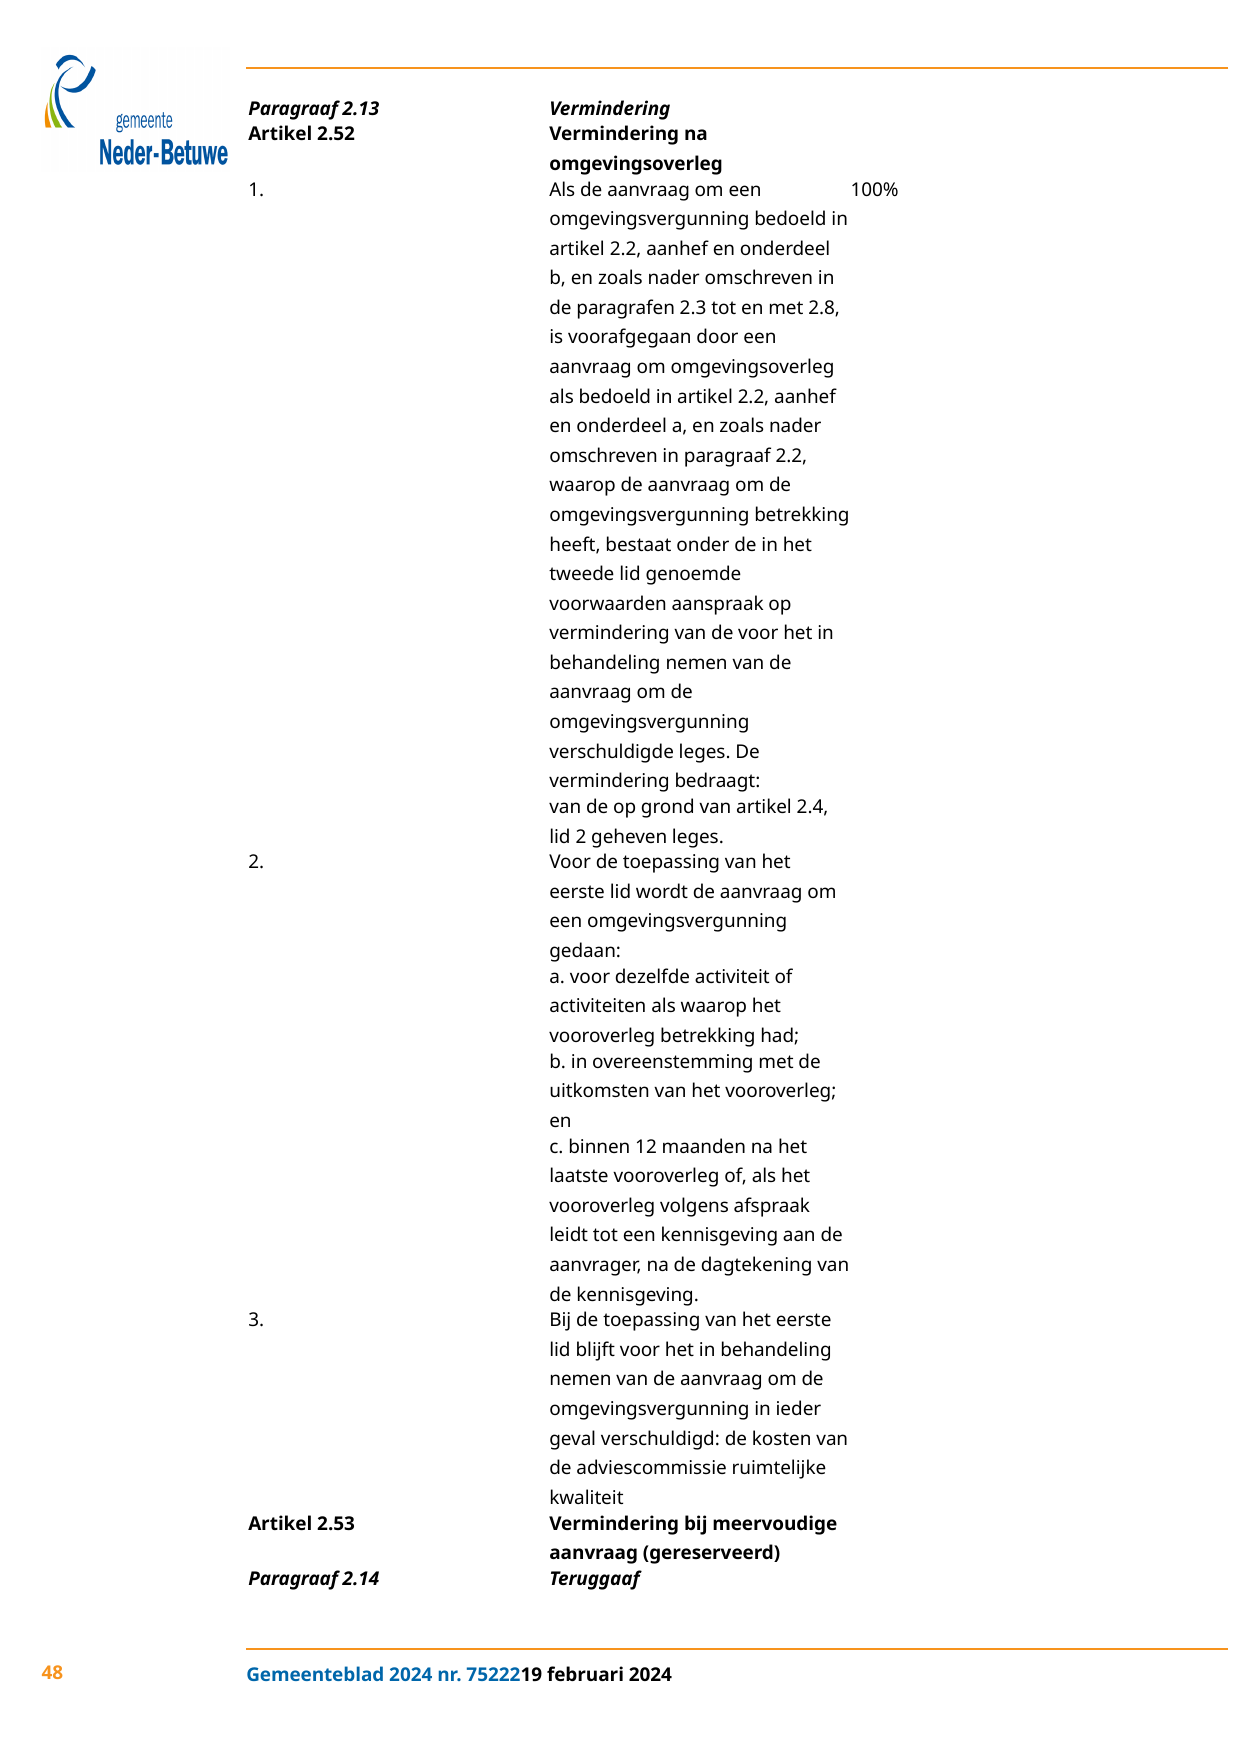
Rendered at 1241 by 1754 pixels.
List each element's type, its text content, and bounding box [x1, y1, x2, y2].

table_cell [850, 793, 1152, 848]
table_cell [850, 1510, 1152, 1565]
table_cell Vermindering [549, 95, 850, 121]
table_cell [850, 963, 1152, 1048]
picture [41, 47, 231, 172]
table_cell b. in overeenstemming met de uitkomsten van het vooroverleg; en [549, 1048, 850, 1133]
table_cell 2. [248, 849, 549, 963]
table_cell Bij de toepassing van het eerste lid blijft voor het in behandeling nemen van de aanvraag om de omgevingsvergunning in ieder geval verschuldigd: de kosten van de adviescommissie ruimtelijke kwaliteit [549, 1306, 850, 1510]
table_cell 100% [850, 176, 1152, 793]
table_cell [850, 1048, 1152, 1133]
table_cell [850, 121, 1152, 176]
table_cell [248, 1133, 549, 1306]
table_cell Paragraaf 2.13 [248, 95, 549, 121]
table_cell Teruggaaf [549, 1565, 850, 1591]
table_cell [850, 95, 1152, 121]
table_cell a. voor dezelfde activiteit of activiteiten als waarop het vooroverleg betrekking had; [549, 963, 850, 1048]
table_cell [248, 793, 549, 848]
table_cell [248, 1048, 549, 1133]
table_cell Als de aanvraag om een omgevingsvergunning bedoeld in artikel 2.2, aanhef en onderdeel b, en zoals nader omschreven in de paragrafen 2.3 tot en met 2.8, is voorafgegaan door een aanvraag om omgevingsoverleg als bedoeld in artikel 2.2, aanhef en onderdeel a, en zoals nader omschreven in paragraaf 2.2, waarop de aanvraag om de omgevingsvergunning betrekking heeft, bestaat onder de in het tweede lid genoemde voorwaarden aanspraak op vermindering van de voor het in behandeling nemen van de aanvraag om de omgevingsvergunning verschuldigde leges. De vermindering bedraagt: [549, 176, 850, 793]
table_cell 3. [248, 1306, 549, 1510]
table_cell Artikel 2.53 [248, 1510, 549, 1565]
table_cell van de op grond van artikel 2.4, lid 2 geheven leges. [549, 793, 850, 848]
table_cell Vermindering bij meervoudige aanvraag (gereserveerd) [549, 1510, 850, 1565]
table_cell [850, 1306, 1152, 1510]
table_cell [850, 849, 1152, 963]
table_cell Vermindering na omgevingsoverleg [549, 121, 850, 176]
table_cell [248, 963, 549, 1048]
table_cell Voor de toepassing van het eerste lid wordt de aanvraag om een omgevingsvergunning gedaan: [549, 849, 850, 963]
table_cell c. binnen 12 maanden na het laatste vooroverleg of, als het vooroverleg volgens afspraak leidt tot een kennisgeving aan de aanvrager, na de dagtekening van de kennisgeving. [549, 1133, 850, 1306]
table_cell [850, 1133, 1152, 1306]
table_cell Artikel 2.52 [248, 121, 549, 176]
table_cell Paragraaf 2.14 [248, 1565, 549, 1591]
table_cell 1. [248, 176, 549, 793]
table_cell [850, 1565, 1152, 1591]
